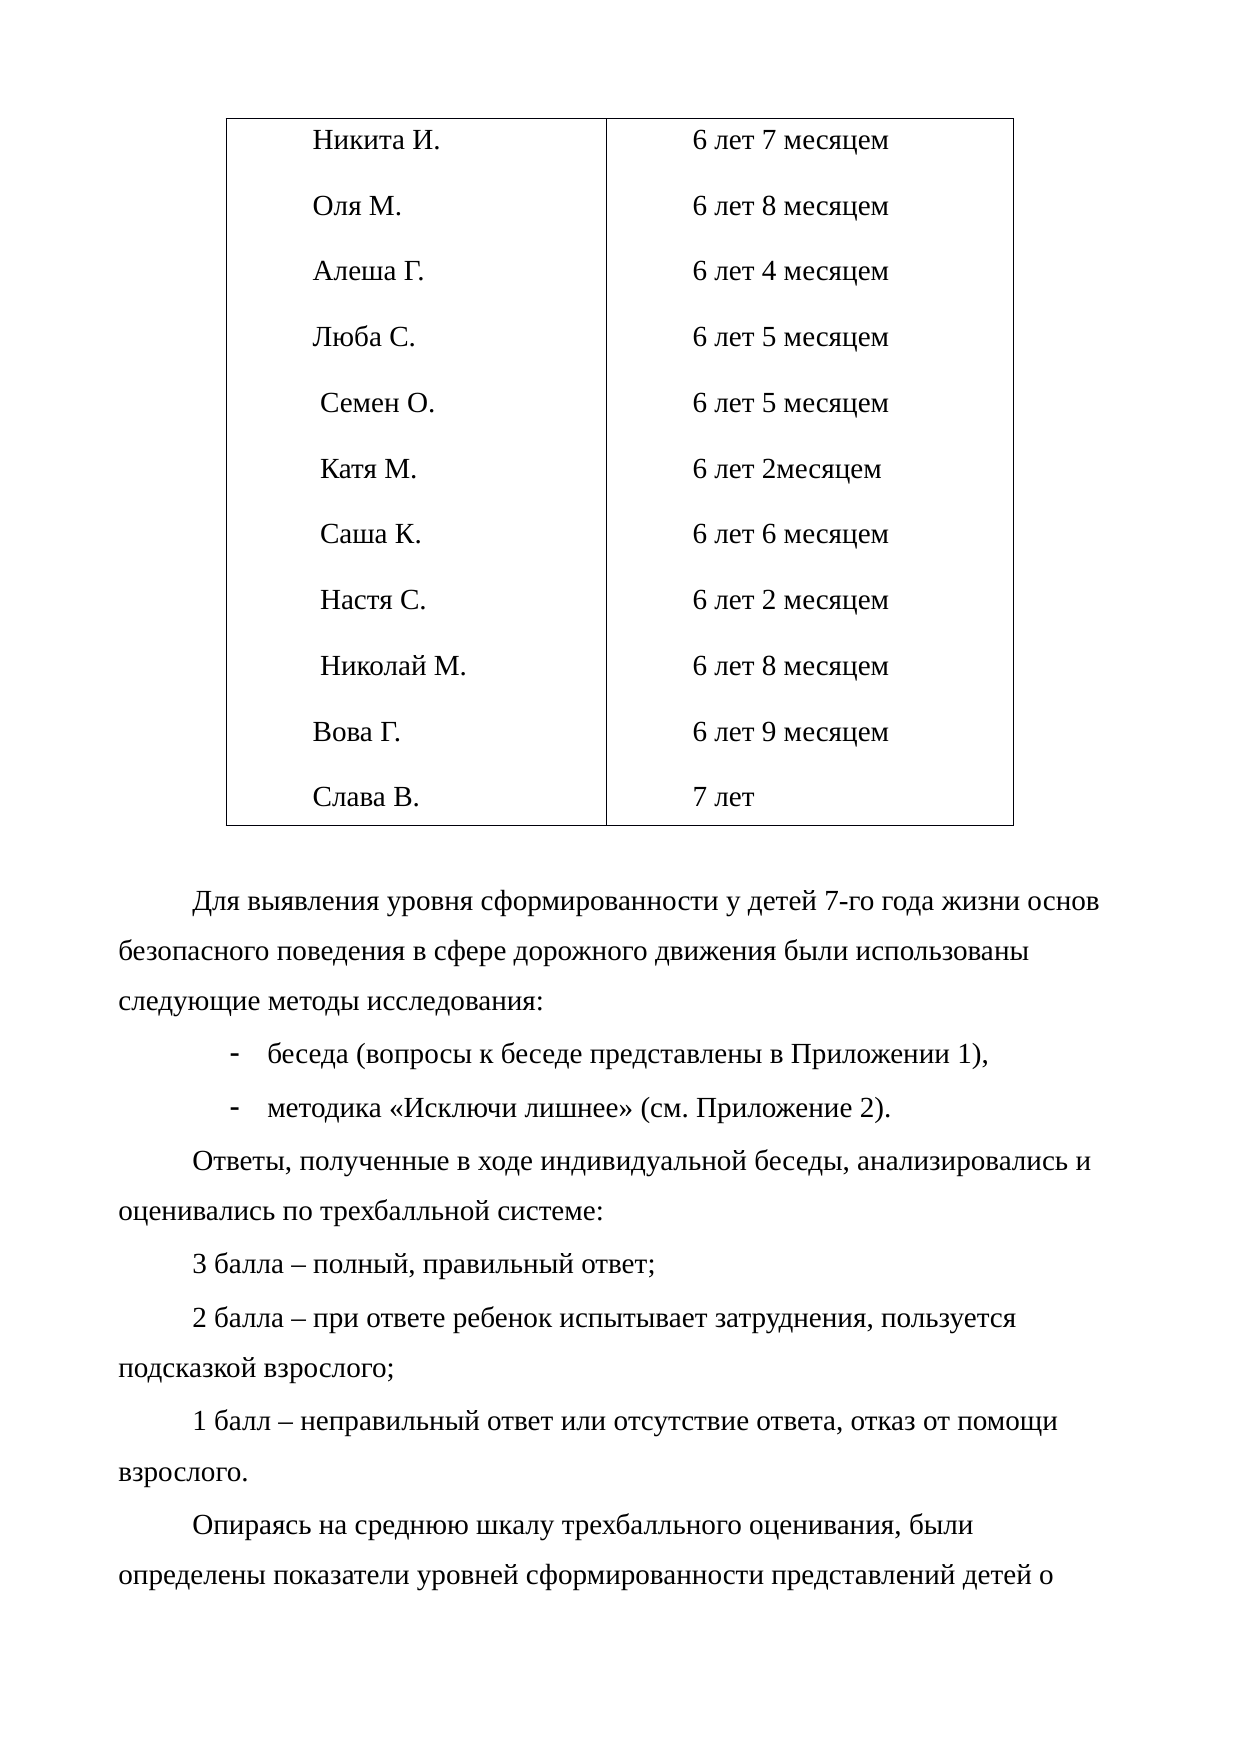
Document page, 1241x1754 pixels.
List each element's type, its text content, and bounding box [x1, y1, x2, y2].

list беседа (вопросы к беседе представлены в Приложении 1), [229, 1036, 1122, 1070]
text Опираясь на среднюю шкалу трехбалльного оценивания, были определены показатели уровней сформированности представлений детей о [118, 1507, 1122, 1591]
table_cell 6 лет 7 месяцем 6 лет 8 месяцем 6 лет 4 месяцем 6 лет 5 месяцем 6 лет 5 месяцем 6 лет 2месяцем 6 лет 6 месяцем 6 лет 2 месяцем 6 лет 8 месяцем 6 лет 9 месяцем 7 лет [607, 119, 1013, 825]
list методика «Исключи лишнее» (см. Приложение 2). [229, 1090, 1122, 1123]
text 3 балла – полный, правильный ответ; [118, 1247, 1122, 1280]
table_cell Никита И. Оля М. Алеша Г. Люба С. Семен О. Катя М. Саша К. Настя С. Николай М. Вова Г. Слава В. [227, 119, 606, 825]
list Для выявления уровня сформированности у детей 7-го года жизни основ безопасного поведения в сфере дорожного движения были использованы следующие методы исследования: [118, 883, 1122, 1017]
text 1 балл – неправильный ответ или отсутствие ответа, отказ от помощи взрослого. [118, 1403, 1122, 1487]
text Ответы, полученные в ходе индивидуальной беседы, анализировались и оценивались по трехбалльной системе: [118, 1143, 1122, 1227]
text 2 балла – при ответе ребенок испытывает затруднения, пользуется подсказкой взрослого; [118, 1300, 1122, 1384]
